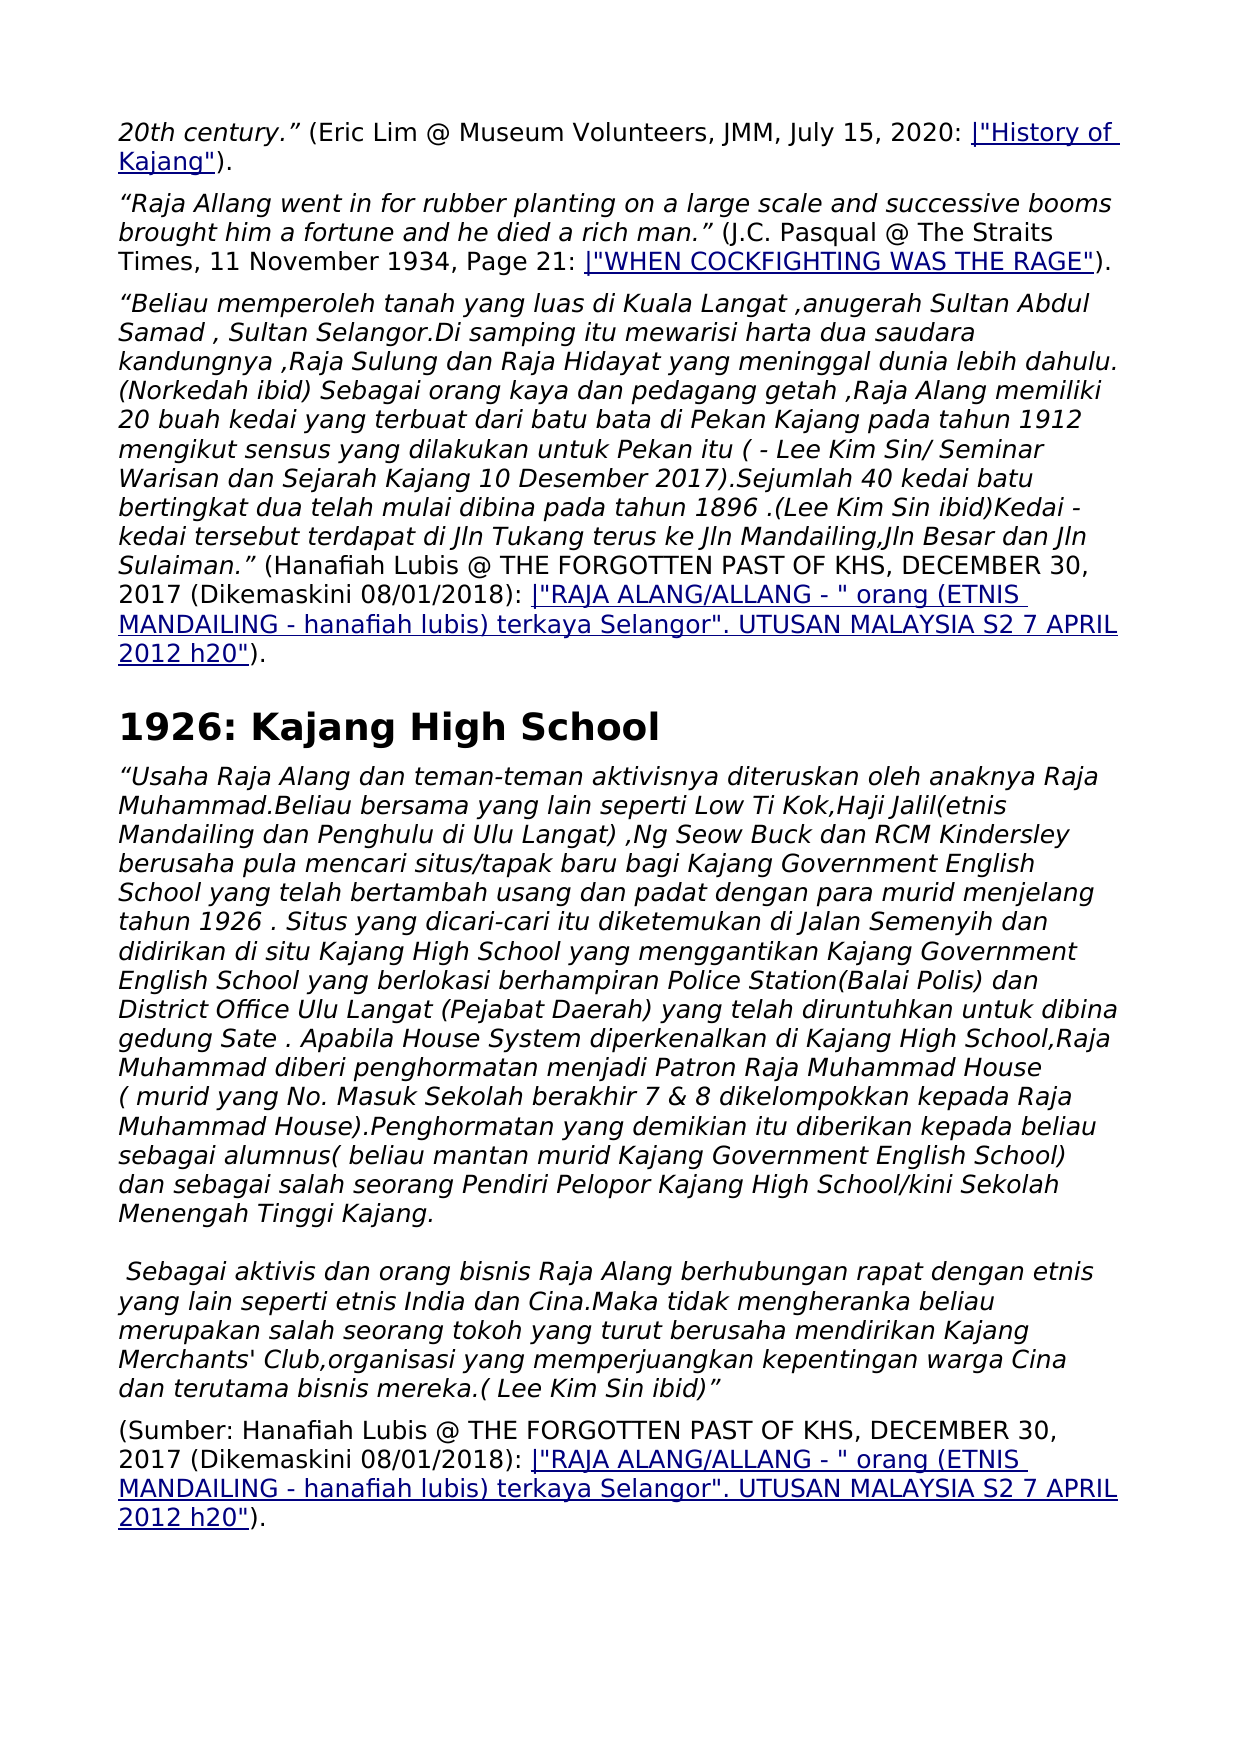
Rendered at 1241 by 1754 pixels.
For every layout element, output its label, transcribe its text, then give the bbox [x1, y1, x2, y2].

text “Beliau memperoleh tanah yang luas di Kuala Langat ,anugerah Sultan Abdul Samad , Sultan Selangor.Di samping itu mewarisi harta dua saudara kandungnya ,Raja Sulung dan Raja Hidayat yang meninggal dunia lebih dahulu.(Norkedah ibid) Sebagai orang kaya dan pedagang getah ,Raja Alang memiliki 20 buah kedai yang terbuat dari batu bata di Pekan Kajang pada tahun 1912 mengikut sensus yang dilakukan untuk Pekan itu ( - Lee Kim Sin/ Seminar Warisan dan Sejarah Kajang 10 Desember 2017).Sejumlah 40 kedai batu bertingkat dua telah mulai dibina pada tahun 1896 .(Lee Kim Sin ibid)Kedai -kedai tersebut terdapat di Jln Tukang terus ke Jln Mandailing,Jln Besar dan Jln Sulaiman.” (Hanafiah Lubis @ THE FORGOTTEN PAST OF KHS, DECEMBER 30, 2017 (Dikemaskini 08/01/2018): |"RAJA ALANG/ALLANG - " orang (ETNIS MANDAILING - hanafiah lubis) terkaya Selangor". UTUSAN MALAYSIA S2 7 APRIL 2012 h20"). [118, 289, 1122, 668]
text 20th century.” (Eric Lim @ Museum Volunteers, JMM, July 15, 2020: |"History of Kajang"). [118, 118, 1122, 176]
text (Sumber: Hanafiah Lubis @ THE FORGOTTEN PAST OF KHS, DECEMBER 30, 2017 (Dikemaskini 08/01/2018): |"RAJA ALANG/ALLANG - " orang (ETNIS MANDAILING - hanafiah lubis) terkaya Selangor". UTUSAN MALAYSIA S2 7 APRIL 2012 h20"). [118, 1416, 1122, 1533]
text “Usaha Raja Alang dan teman-teman aktivisnya diteruskan oleh anaknya Raja Muhammad.Beliau bersama yang lain seperti Low Ti Kok,Haji Jalil(etnis Mandailing dan Penghulu di Ulu Langat) ,Ng Seow Buck dan RCM Kindersley berusaha pula mencari situs/tapak baru bagi Kajang Government English School yang telah bertambah usang dan padat dengan para murid menjelang tahun 1926 . Situs yang dicari-cari itu diketemukan di Jalan Semenyih dan didirikan di situ Kajang High School yang menggantikan Kajang Government English School yang berlokasi berhampiran Police Station(Balai Polis) dan District Office Ulu Langat (Pejabat Daerah) yang telah diruntuhkan untuk dibina gedung Sate . Apabila House System diperkenalkan di Kajang High School,Raja Muhammad diberi penghormatan menjadi Patron Raja Muhammad House ( murid yang No. Masuk Sekolah berakhir 7 & 8 dikelompokkan kepada Raja Muhammad House).Penghormatan yang demikian itu diberikan kepada beliau sebagai alumnus( beliau mantan murid Kajang Government English School) dan sebagai salah seorang Pendiri Pelopor Kajang High School/kini Sekolah Menengah Tinggi Kajang. Sebagai aktivis dan orang bisnis Raja Alang berhubungan rapat dengan etnis yang lain seperti etnis India dan Cina.Maka tidak mengheranka beliau merupakan salah seorang tokoh yang turut berusaha mendirikan Kajang Merchants' Club,organisasi yang memperjuangkan kepentingan warga Cina dan terutama bisnis mereka.( Lee Kim Sin ibid)” [118, 762, 1122, 1403]
subtitle 1926: Kajang High School [118, 706, 1122, 749]
text “Raja Allang went in for rubber planting on a large scale and successive booms brought him a fortune and he died a rich man.” (J.C. Pasqual @ The Straits Times, 11 November 1934, Page 21: |"WHEN COCKFIGHTING WAS THE RAGE"). [118, 189, 1122, 276]
